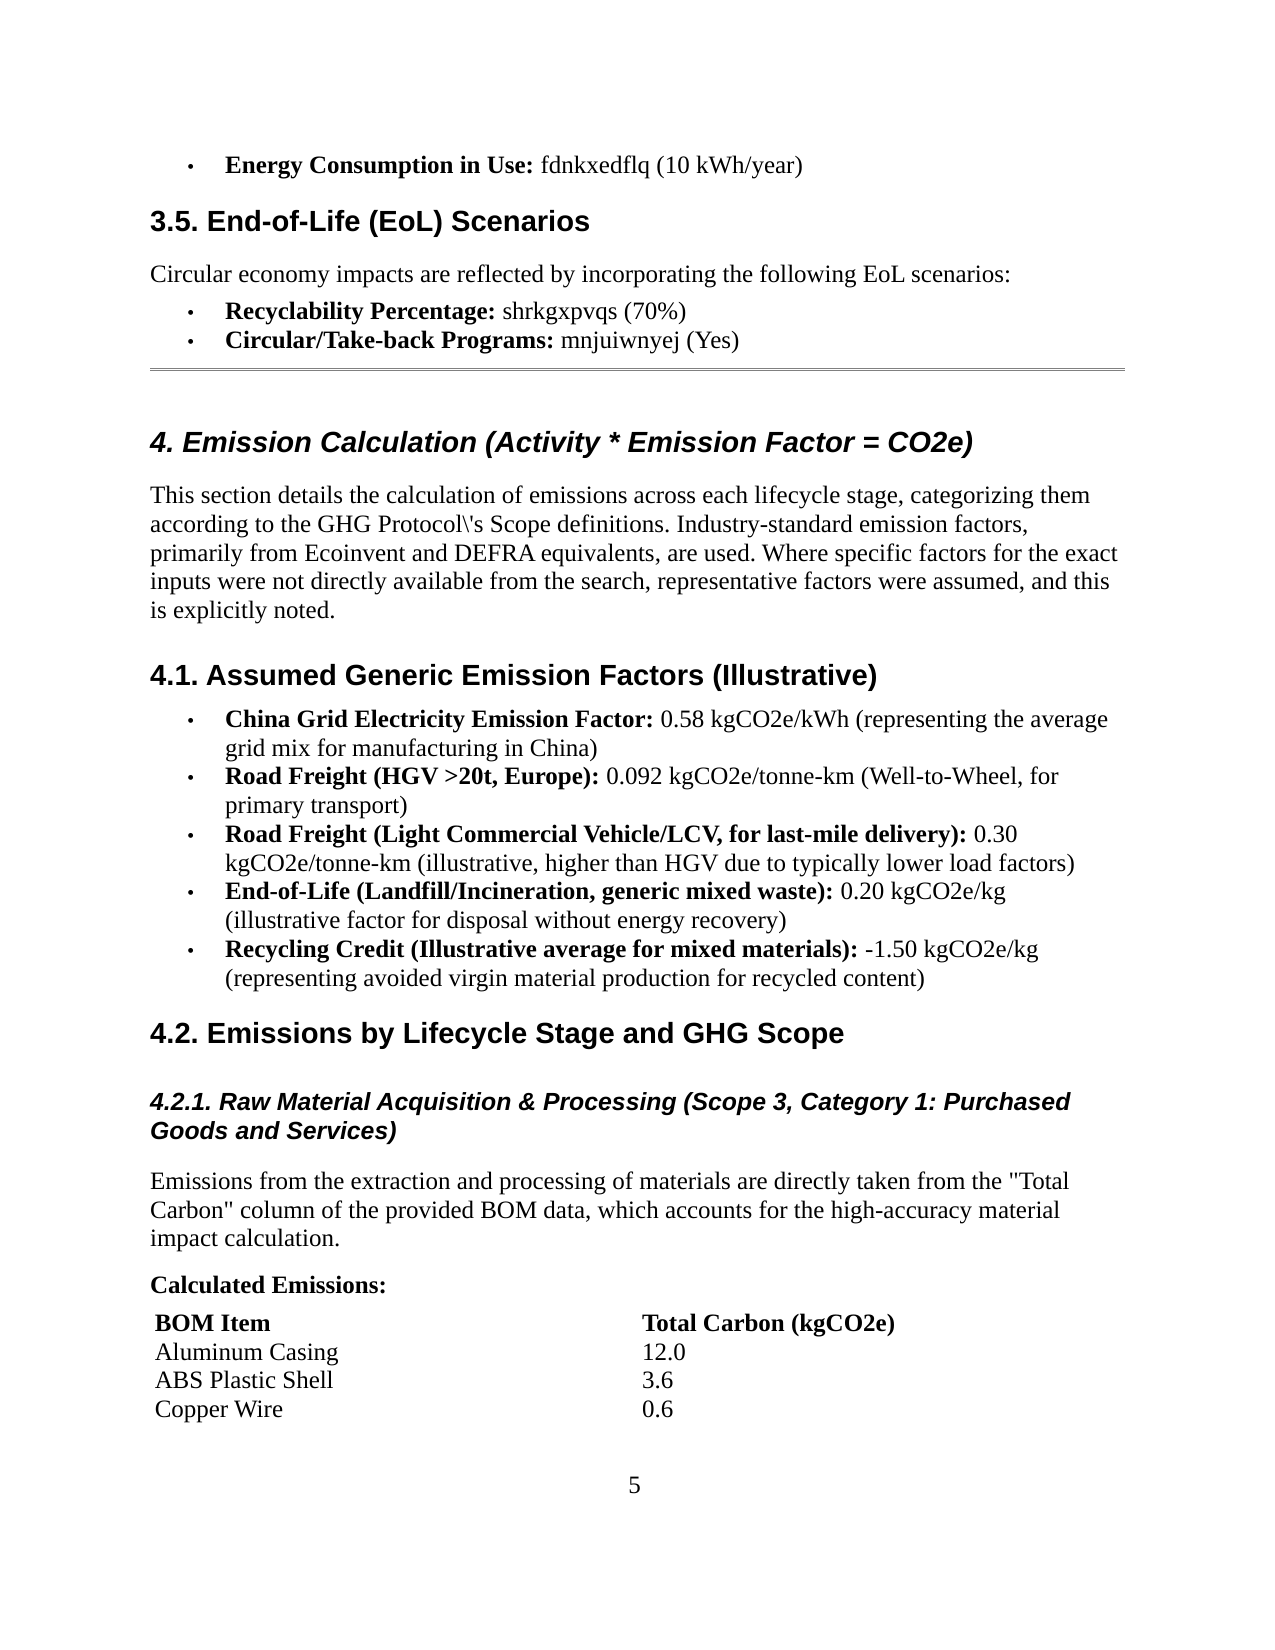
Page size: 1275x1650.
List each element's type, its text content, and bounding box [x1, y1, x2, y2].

table_cell Aluminum Casing [150, 1337, 637, 1365]
subtitle 4.2.1. Raw Material Acquisition & Processing (Scope 3, Category 1: Purchased Goods and Services) [150, 1087, 1125, 1144]
subtitle 3.5. End-of-Life (EoL) Scenarios [150, 204, 1125, 237]
text This section details the calculation of emissions across each lifecycle stage, categorizing them according to the GHG Protocol\'s Scope definitions. Industry-standard emission factors, primarily from Ecoinvent and DEFRA equivalents, are used. Where specific factors for the exact inputs were not directly available from the search, representative factors were assumed, and this is explicitly noted. [150, 480, 1125, 624]
list Recycling Credit (Illustrative average for mixed materials): -1.50 kgCO2e/kg (representing avoided virgin material production for recycled content) [187, 934, 1125, 991]
list Road Freight (Light Commercial Vehicle/LCV, for last-mile delivery): 0.30 kgCO2e/tonne-km (illustrative, higher than HGV due to typically lower load factors) [187, 819, 1125, 876]
text Circular economy impacts are reflected by incorporating the following EoL scenarios: [150, 259, 1125, 287]
text Emissions from the extraction and processing of materials are directly taken from the "Total Carbon" column of the provided BOM data, which accounts for the high-accuracy material impact calculation. [150, 1166, 1125, 1252]
table_header Total Carbon (kgCO2e) [638, 1308, 1125, 1337]
subtitle 4.2. Emissions by Lifecycle Stage and GHG Scope [150, 1016, 1125, 1050]
table_cell Copper Wire [150, 1394, 637, 1423]
text Calculated Emissions: [150, 1270, 1125, 1299]
list Road Freight (HGV >20t, Europe): 0.092 kgCO2e/tonne-km (Well-to-Wheel, for primary transport) [187, 761, 1125, 819]
list Recyclability Percentage: shrkgxpvqs (70%) [187, 296, 1125, 325]
table_header BOM Item [150, 1308, 637, 1337]
subtitle 4.1. Assumed Generic Emission Factors (Illustrative) [150, 658, 1125, 691]
list End-of-Life (Landfill/Incineration, generic mixed waste): 0.20 kgCO2e/kg (illustrative factor for disposal without energy recovery) [187, 876, 1125, 934]
list Circular/Take-back Programs: mnjuiwnyej (Yes) [187, 325, 1125, 354]
list Energy Consumption in Use: fdnkxedflq (10 kWh/year) [187, 150, 1125, 179]
table_cell 3.6 [638, 1365, 1125, 1394]
table_cell 0.6 [638, 1394, 1125, 1423]
table_cell 12.0 [638, 1337, 1125, 1365]
list China Grid Electricity Emission Factor: 0.58 kgCO2e/kWh (representing the average grid mix for manufacturing in China) [187, 704, 1125, 761]
subtitle 4. Emission Calculation (Activity * Emission Factor = CO2e) [150, 425, 1125, 459]
table_cell ABS Plastic Shell [150, 1365, 637, 1394]
